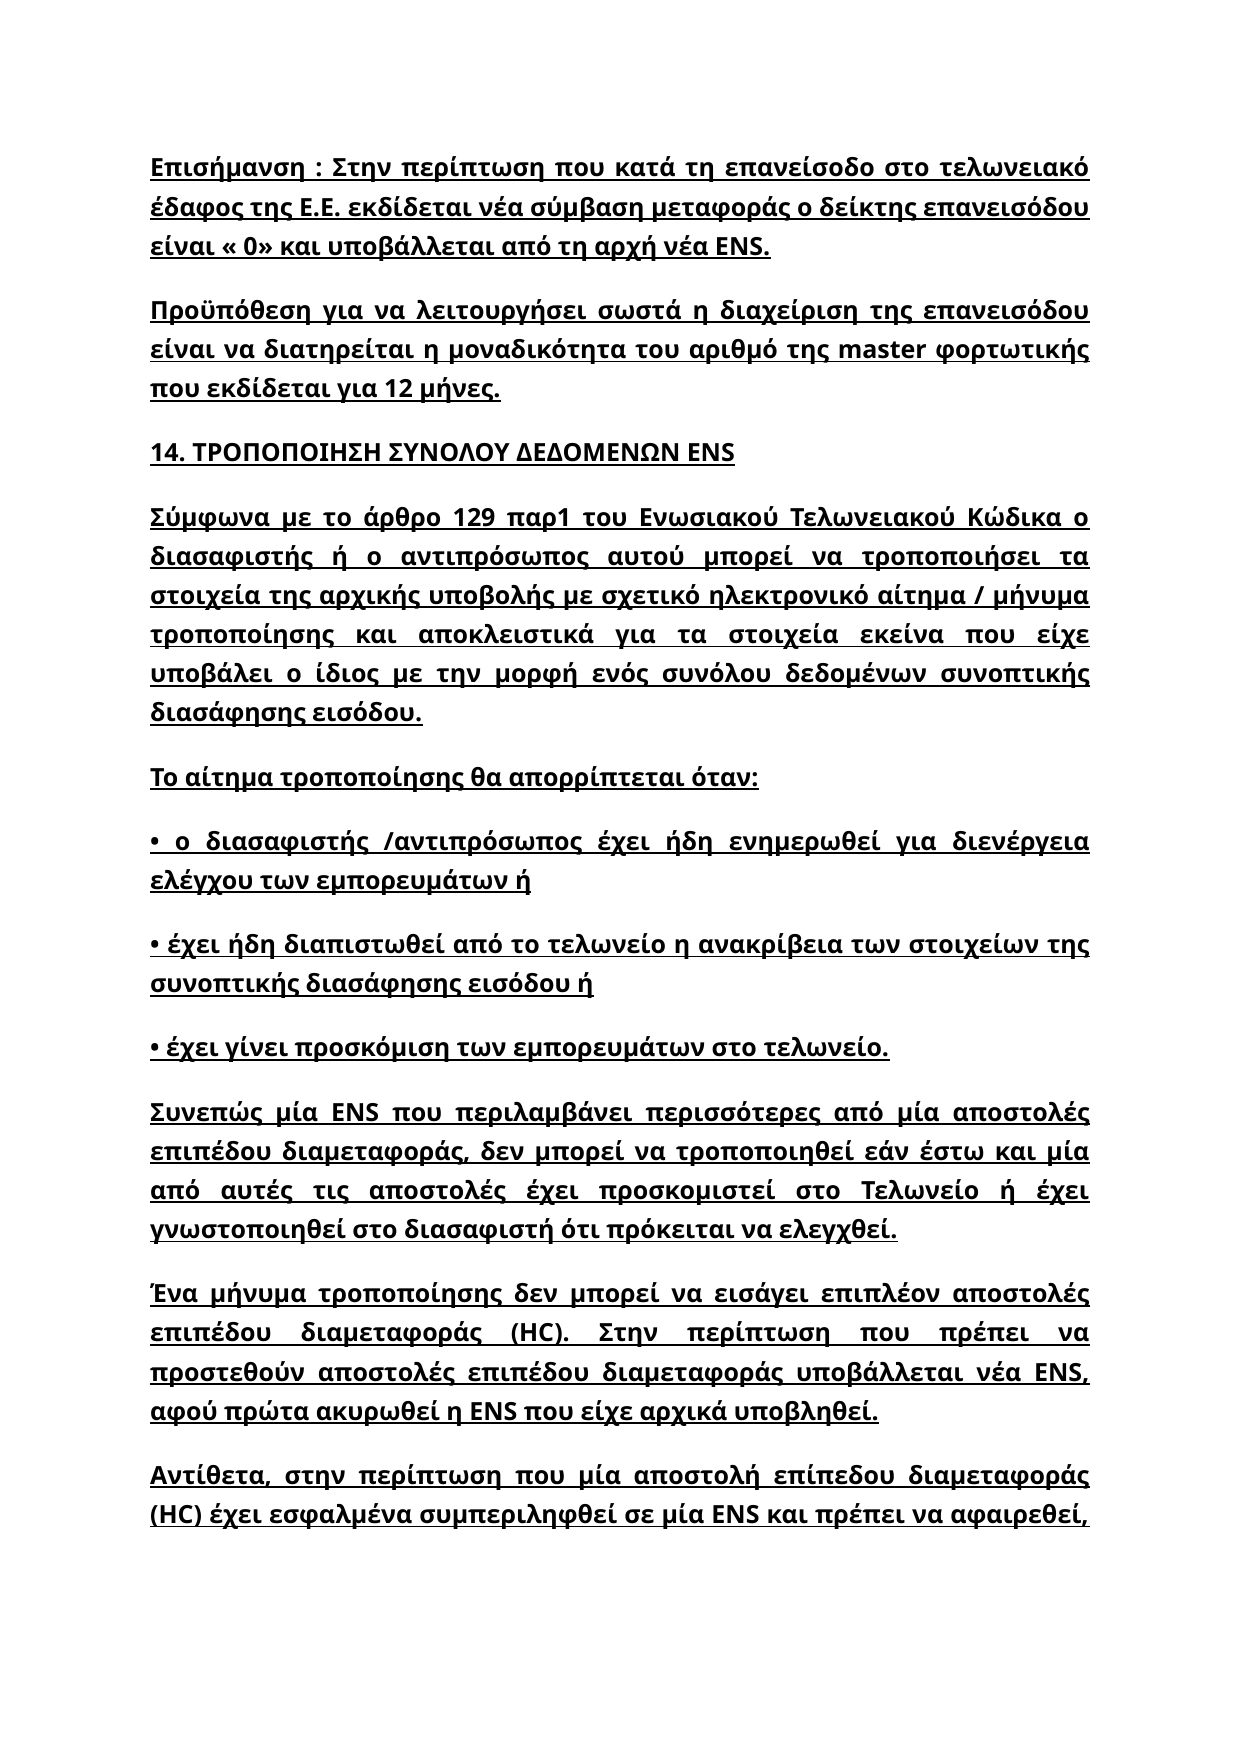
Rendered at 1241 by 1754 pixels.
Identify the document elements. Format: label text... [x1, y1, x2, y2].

text Προϋπόθεση για να λειτουργήσει σωστά η διαχείριση της επανεισόδου [150, 292, 1090, 321]
text διασάφησης εισόδου. [150, 687, 1090, 729]
text επιπέδου διαμεταφοράς (HC). Στην περίπτωση που πρέπει να [150, 1307, 1090, 1344]
text διασαφιστής ή ο αντιπρόσωπος αυτού μπορεί να τροποποιήσει τα [150, 530, 1090, 567]
text 14. ΤΡΟΠΟΠΟΙΗΣΗ ΣΥΝΟΛΟΥ ΔΕΔΟΜΕΝΩΝ ENS [150, 435, 1090, 469]
text έδαφος της Ε.Ε. εκδίδεται νέα σύμβαση μεταφοράς ο δείκτης επανεισόδου [150, 181, 1090, 218]
text • έχει γίνει προσκόμιση των εμπορευμάτων στο τελωνείο. [150, 1030, 1090, 1064]
text • έχει ήδη διαπιστωθεί από το τελωνείο η ανακρίβεια των στοιχείων της [150, 927, 1090, 956]
text στοιχεία της αρχικής υποβολής με σχετικό ηλεκτρονικό αίτημα / μήνυμα [150, 569, 1090, 606]
text είναι να διατηρείται η μοναδικότητα του αριθμό της master φορτωτικής [150, 323, 1090, 361]
text είναι « 0» και υποβάλλεται από τη αρχή νέα ENS. [150, 220, 1090, 262]
text Αντίθετα, στην περίπτωση που μία αποστολή επίπεδου διαμεταφοράς [150, 1457, 1090, 1486]
text ελέγχου των εμπορευμάτων ή [150, 854, 1090, 897]
text συνοπτικής διασάφησης εισόδου ή [150, 957, 1090, 1000]
text που εκδίδεται για 12 μήνες. [150, 362, 1090, 405]
text Συνεπώς μία ENS που περιλαμβάνει περισσότερες από μία αποστολές [150, 1094, 1090, 1123]
text από αυτές τις αποστολές έχει προσκομιστεί στο Τελωνείο ή έχει [150, 1164, 1090, 1201]
text (HC) έχει εσφαλμένα συμπεριληφθεί σε μία ENS και πρέπει να αφαιρεθεί, [150, 1488, 1090, 1526]
text Ένα μήνυμα τροποποίησης δεν μπορεί να εισάγει επιπλέον αποστολές [150, 1276, 1090, 1305]
text υποβάλει ο ίδιος με την μορφή ενός συνόλου δεδομένων συνοπτικής [150, 647, 1090, 685]
text Επισήμανση : Στην περίπτωση που κατά τη επανείσοδο στο τελωνειακό [150, 150, 1090, 179]
text • ο διασαφιστής /αντιπρόσωπος έχει ήδη ενημερωθεί για διενέργεια [150, 823, 1090, 852]
text τροποποίησης και αποκλειστικά για τα στοιχεία εκείνα που είχε [150, 608, 1090, 646]
text αφού πρώτα ακυρωθεί η ENS που είχε αρχικά υποβληθεί. [150, 1385, 1090, 1427]
text γνωστοποιηθεί στο διασαφιστή ότι πρόκειται να ελεγχθεί. [150, 1203, 1090, 1246]
text Το αίτημα τροποποίησης θα απορρίπτεται όταν: [150, 759, 1090, 793]
text Σύμφωνα με το άρθρο 129 παρ1 του Ενωσιακού Τελωνειακού Κώδικα ο [150, 499, 1090, 528]
text προστεθούν αποστολές επιπέδου διαμεταφοράς υποβάλλεται νέα ENS, [150, 1346, 1090, 1383]
text επιπέδου διαμεταφοράς, δεν μπορεί να τροποποιηθεί εάν έστω και μία [150, 1125, 1090, 1162]
